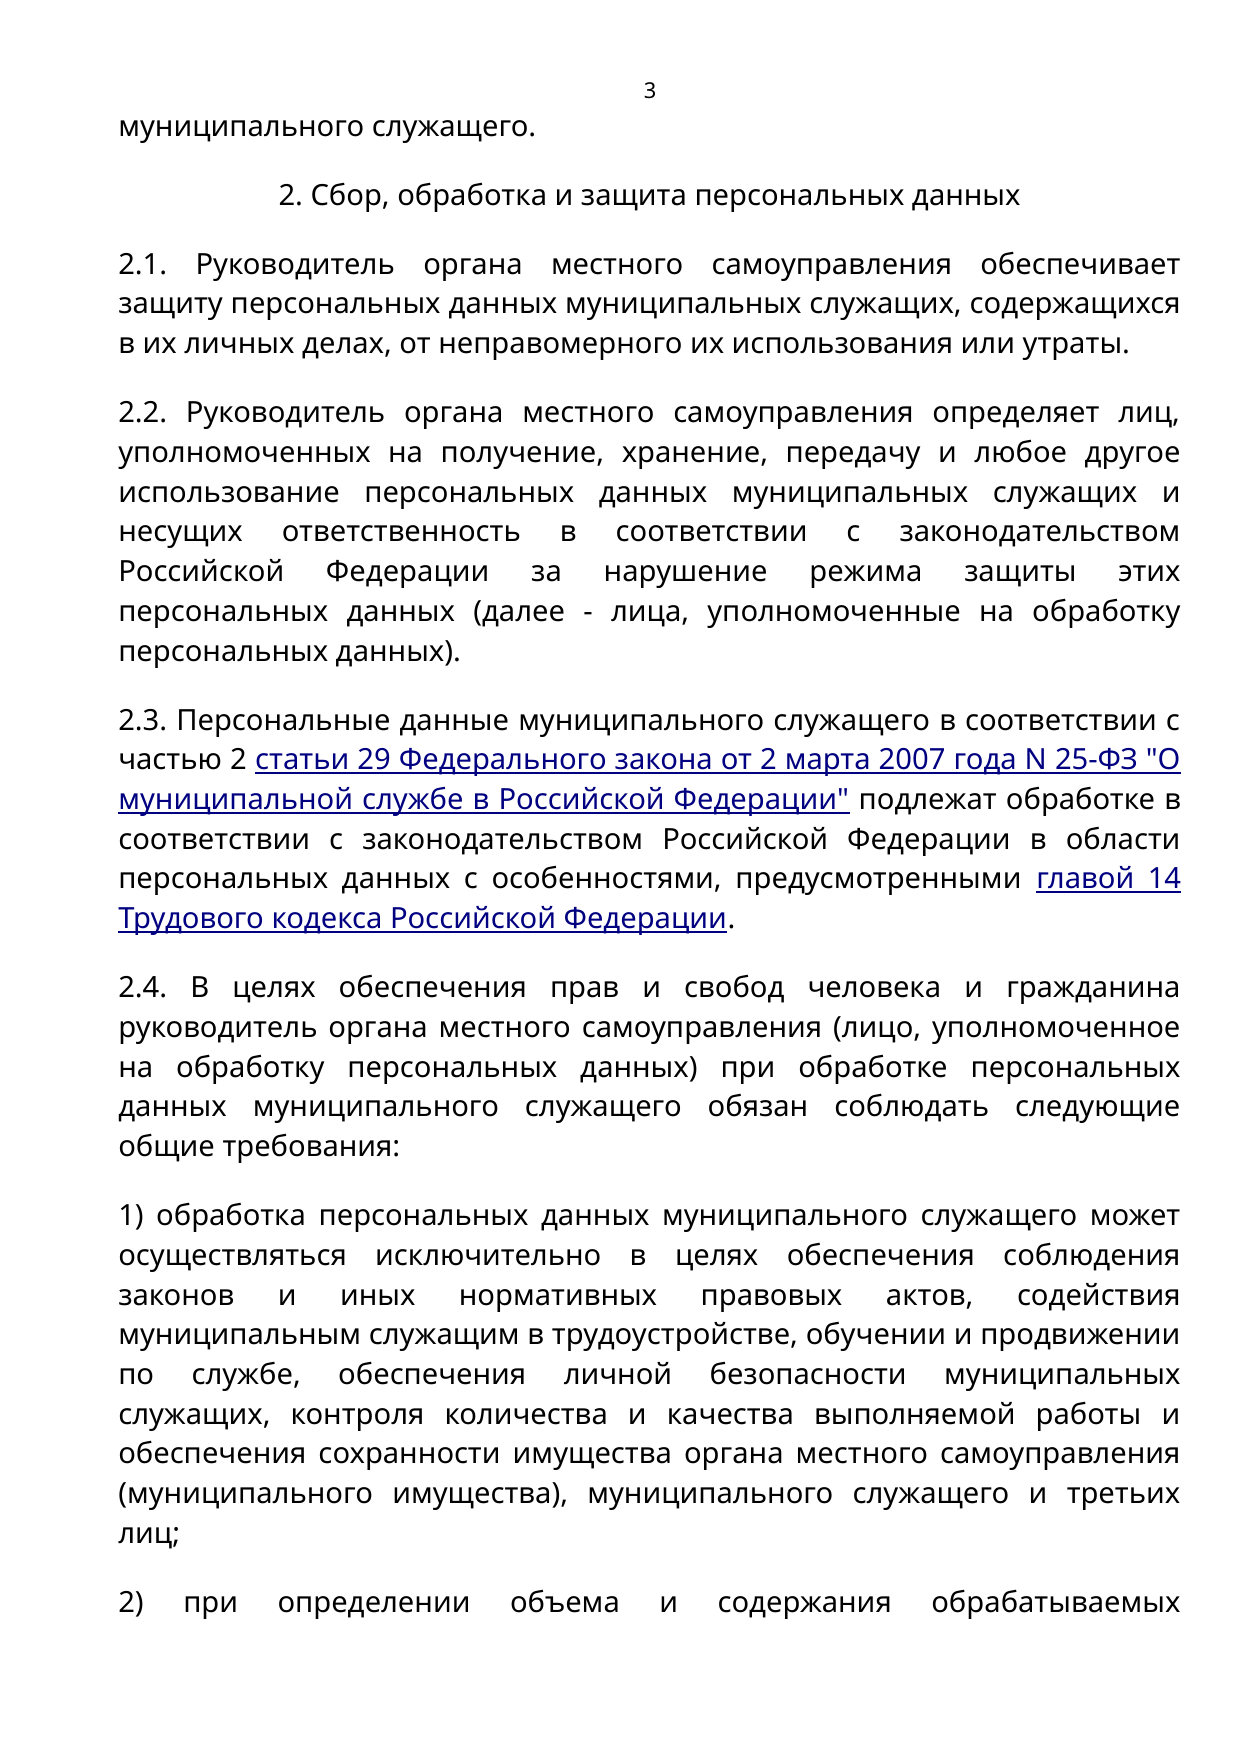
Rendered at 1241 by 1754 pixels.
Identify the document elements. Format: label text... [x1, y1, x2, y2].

text 2.2. Руководитель органа местного самоуправления определяет лиц, уполномоченных на получение, хранение, передачу и любое другое использование персональных данных муниципальных служащих и несущих ответственность в соответствии с законодательством Российской Федерации за нарушение режима защиты этих персональных данных (далее - лица, уполномоченные на обработку персональных данных). [118, 392, 1181, 669]
text 1) обработка персональных данных муниципального служащего может осуществляться исключительно в целях обеспечения соблюдения законов и иных нормативных правовых актов, содействия муниципальным служащим в трудоустройстве, обучении и продвижении по службе, обеспечения личной безопасности муниципальных служащих, контроля количества и качества выполняемой работы и обеспечения сохранности имущества органа местного самоуправления (муниципального имущества), муниципального служащего и третьих лиц; [118, 1194, 1181, 1552]
text 2.4. В целях обеспечения прав и свобод человека и гражданина руководитель органа местного самоуправления (лицо, уполномоченное на обработку персональных данных) при обработке персональных данных муниципального служащего обязан соблюдать следующие общие требования: [118, 967, 1181, 1165]
text 2. Сбор, обработка и защита персональных данных [118, 174, 1181, 214]
text 2) при определении объема и содержания обрабатываемых [118, 1581, 1181, 1621]
text 2.1. Руководитель органа местного самоуправления обеспечивает защиту персональных данных муниципальных служащих, содержащихся в их личных делах, от неправомерного их использования или утраты. [118, 243, 1181, 362]
text муниципального служащего. [118, 105, 1181, 144]
text 2.3. Персональные данные муниципального служащего в соответствии с частью 2 статьи 29 Федерального закона от 2 марта 2007 года N 25-ФЗ "О муниципальной службе в Российской Федерации" подлежат обработке в соответствии с законодательством Российской Федерации в области персональных данных с особенностями, предусмотренными главой 14 Трудового кодекса Российской Федерации. [118, 699, 1181, 937]
